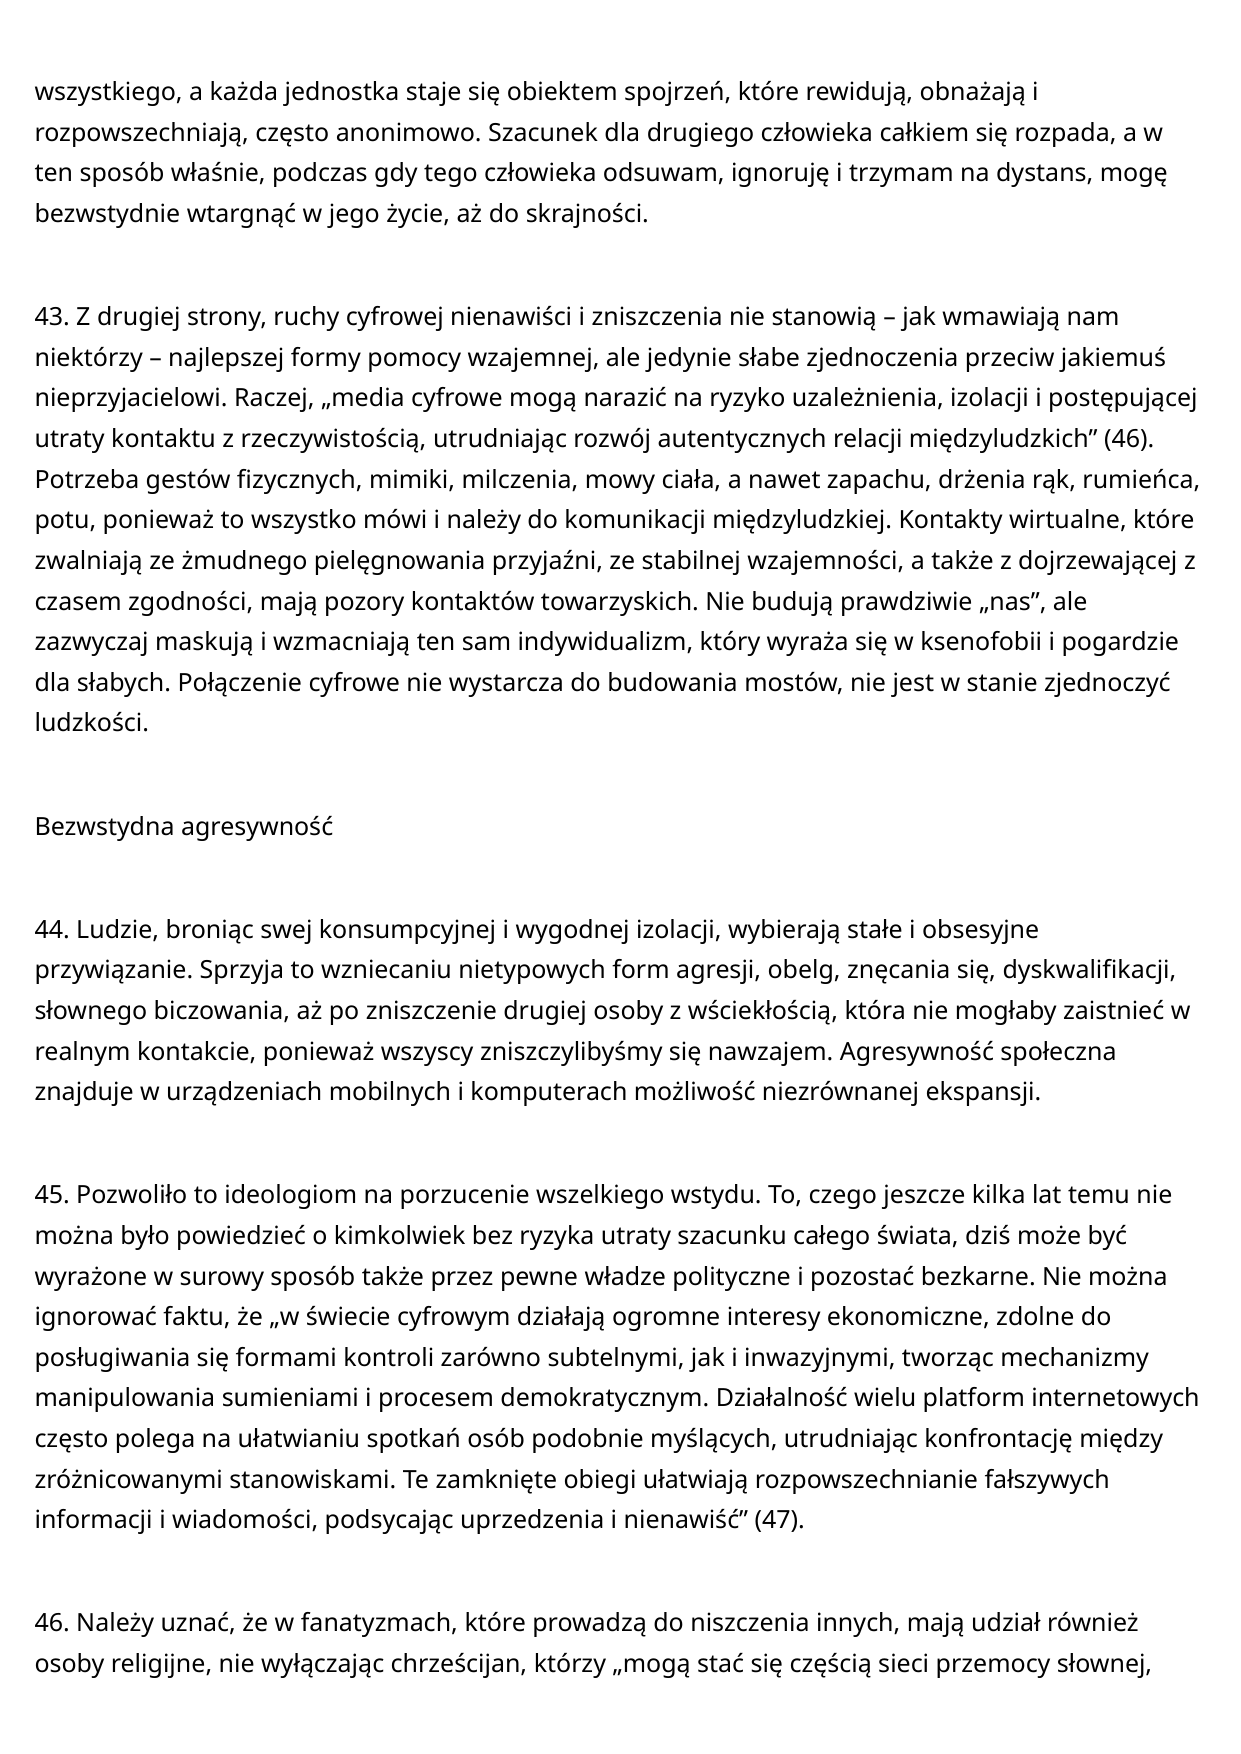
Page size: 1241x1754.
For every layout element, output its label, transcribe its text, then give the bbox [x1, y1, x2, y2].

text 44. Ludzie, broniąc swej konsumpcyjnej i wygodnej izolacji, wybierają stałe i obsesyjne przywiązanie. Sprzyja to wzniecaniu nietypowych form agresji, obelg, znęcania się, dyskwalifikacji, słownego biczowania, aż po zniszczenie drugiej osoby z wściekłością, która nie mogłaby zaistnieć w realnym kontakcie, ponieważ wszyscy zniszczylibyśmy się nawzajem. Agresywność społeczna znajduje w urządzeniach mobilnych i komputerach możliwość niezrównanej ekspansji. [34, 905, 1203, 1108]
text 43. Z drugiej strony, ruchy cyfrowej nienawiści i zniszczenia nie stanowią – jak wmawiają nam niektórzy – najlepszej formy pomocy wzajemnej, ale jedynie słabe zjednoczenia przeciw jakiemuś nieprzyjacielowi. Raczej, „media cyfrowe mogą narazić na ryzyko uzależnienia, izolacji i postępującej utraty kontaktu z rzeczywistością, utrudniając rozwój autentycznych relacji międzyludzkich” (46). Potrzeba gestów fizycznych, mimiki, milczenia, mowy ciała, a nawet zapachu, drżenia rąk, rumieńca, potu, ponieważ to wszystko mówi i należy do komunikacji międzyludzkiej. Kontakty wirtualne, które zwalniają ze żmudnego pielęgnowania przyjaźni, ze stabilnej wzajemności, a także z dojrzewającej z czasem zgodności, mają pozory kontaktów towarzyskich. Nie budują prawdziwie „nas”, ale zazwyczaj maskują i wzmacniają ten sam indywidualizm, który wyraża się w ksenofobii i pogardzie dla słabych. Połączenie cyfrowe nie wystarcza do budowania mostów, nie jest w stanie zjednoczyć ludzkości. [34, 292, 1203, 739]
text 45. Pozwoliło to ideologiom na porzucenie wszelkiego wstydu. To, czego jeszcze kilka lat temu nie można było powiedzieć o kimkolwiek bez ryzyka utraty szacunku całego świata, dziś może być wyrażone w surowy sposób także przez pewne władze polityczne i pozostać bezkarne. Nie można ignorować faktu, że „w świecie cyfrowym działają ogromne interesy ekonomiczne, zdolne do posługiwania się formami kontroli zarówno subtelnymi, jak i inwazyjnymi, tworząc mechanizmy manipulowania sumieniami i procesem demokratycznym. Działalność wielu platform internetowych często polega na ułatwianiu spotkań osób podobnie myślących, utrudniając konfrontację między zróżnicowanymi stanowiskami. Te zamknięte obiegi ułatwiają rozpowszechnianie fałszywych informacji i wiadomości, podsycając uprzedzenia i nienawiść” (47). [34, 1170, 1203, 1536]
text Bezwstydna agresywność [34, 802, 1203, 842]
text 46. Należy uznać, że w fanatyzmach, które prowadzą do niszczenia innych, mają udział również osoby religijne, nie wyłączając chrześcijan, którzy „mogą stać się częścią sieci przemocy słownej, [34, 1598, 1203, 1680]
text wszystkiego, a każda jednostka staje się obiektem spojrzeń, które rewidują, obnażają i rozpowszechniają, często anonimowo. Szacunek dla drugiego człowieka całkiem się rozpada, a w ten sposób właśnie, podczas gdy tego człowieka odsuwam, ignoruję i trzymam na dystans, mogę bezwstydnie wtargnąć w jego życie, aż do skrajności. [34, 67, 1203, 230]
